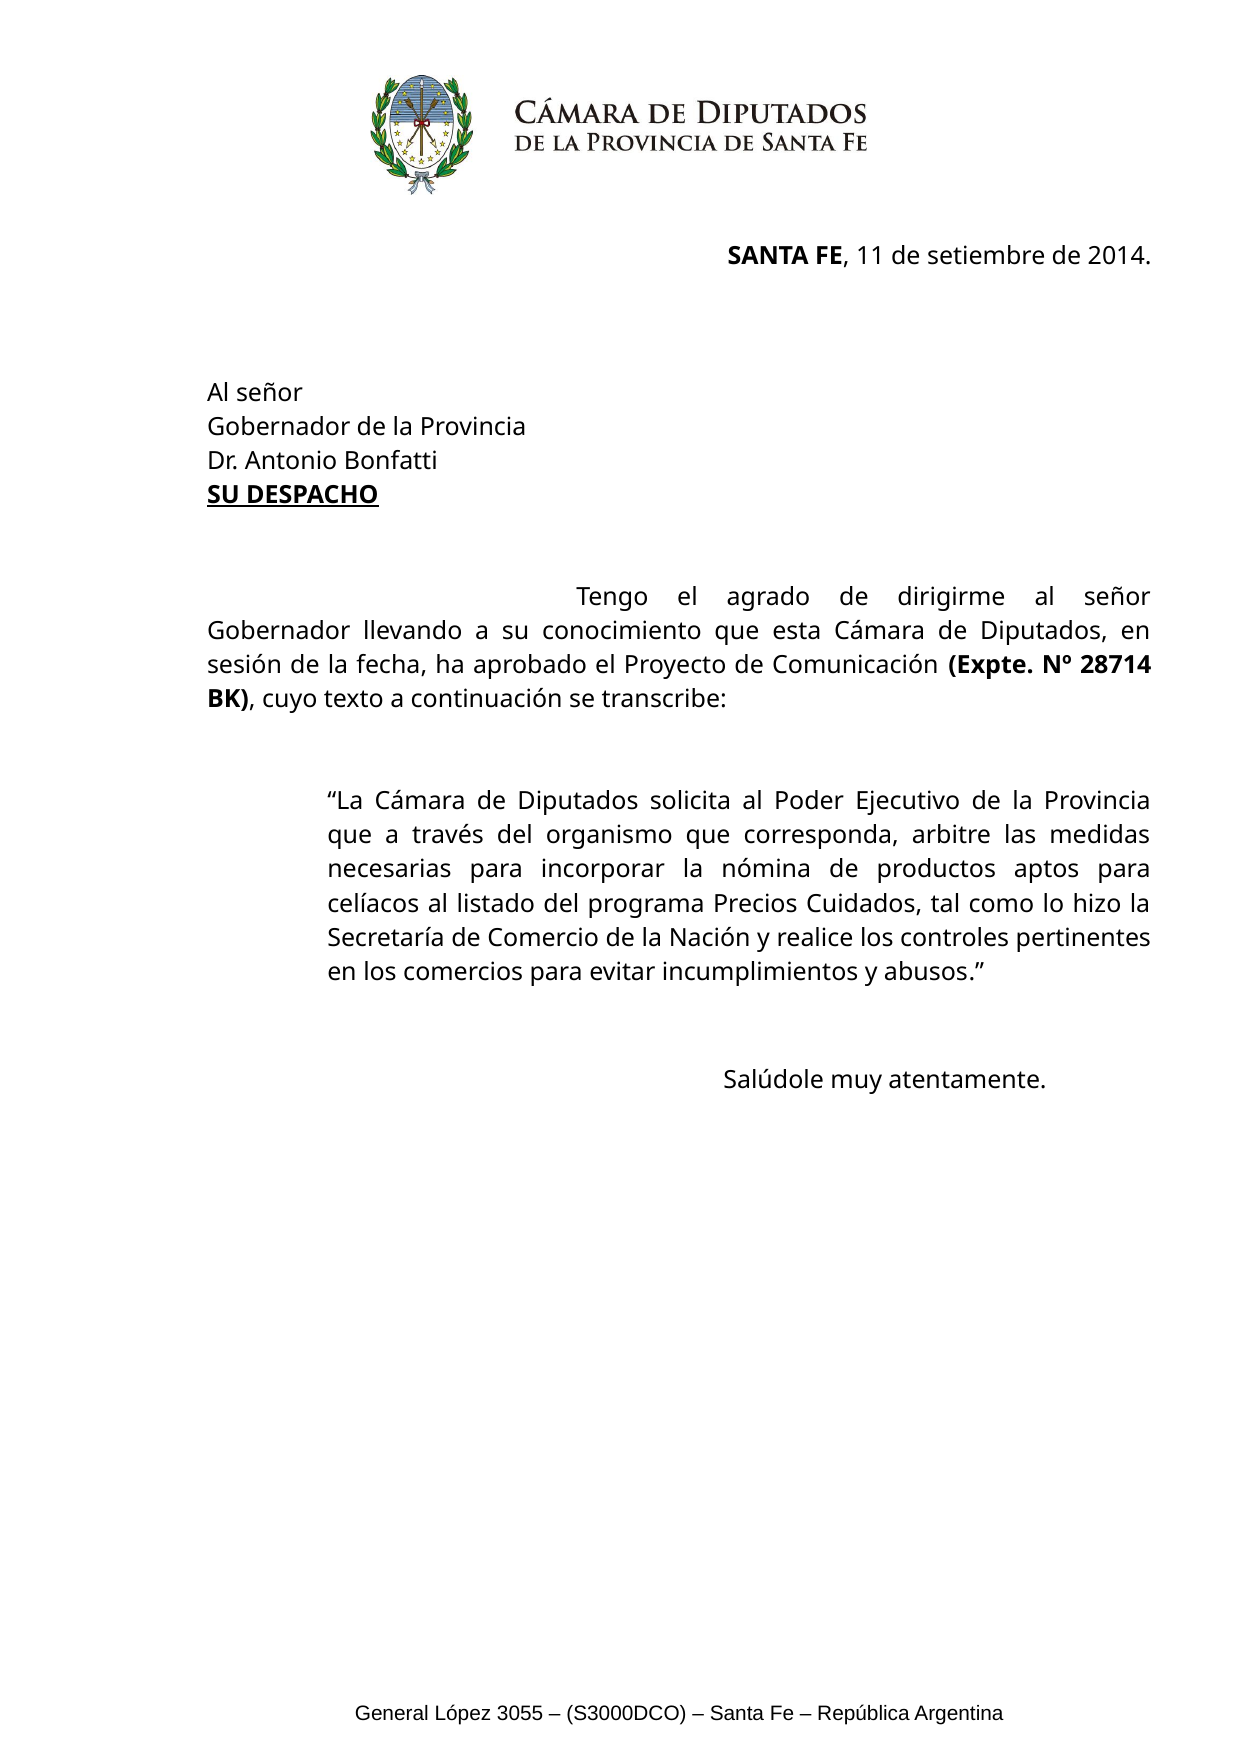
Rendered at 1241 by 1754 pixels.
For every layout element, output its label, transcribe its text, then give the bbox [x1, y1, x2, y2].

text Al señor [207, 374, 1152, 408]
text SU DESPACHO [207, 476, 1152, 511]
text Tengo el agrado de dirigirme al señor Gobernador llevando a su conocimiento que esta Cámara de Diputados, en sesión de la fecha, ha aprobado el Proyecto de Comunicación (Expte. Nº 28714 BK), cuyo texto a continuación se transcribe: [207, 579, 1152, 715]
text “La Cámara de Diputados solicita al Poder Ejecutivo de la Provincia que a través del organismo que corresponda, arbitre las medidas necesarias para incorporar la nómina de productos aptos para celíacos al listado del programa Precios Cuidados, tal como lo hizo la Secretaría de Comercio de la Nación y realice los controles pertinentes en los comercios para evitar incumplimientos y abusos.” [327, 783, 1152, 987]
picture [370, 75, 867, 199]
text Salúdole muy atentamente. [649, 1061, 1152, 1096]
text Dr. Antonio Bonfatti [207, 442, 1152, 476]
text SANTA FE, 11 de setiembre de 2014. [207, 238, 1152, 272]
text Gobernador de la Provincia [207, 408, 1152, 442]
